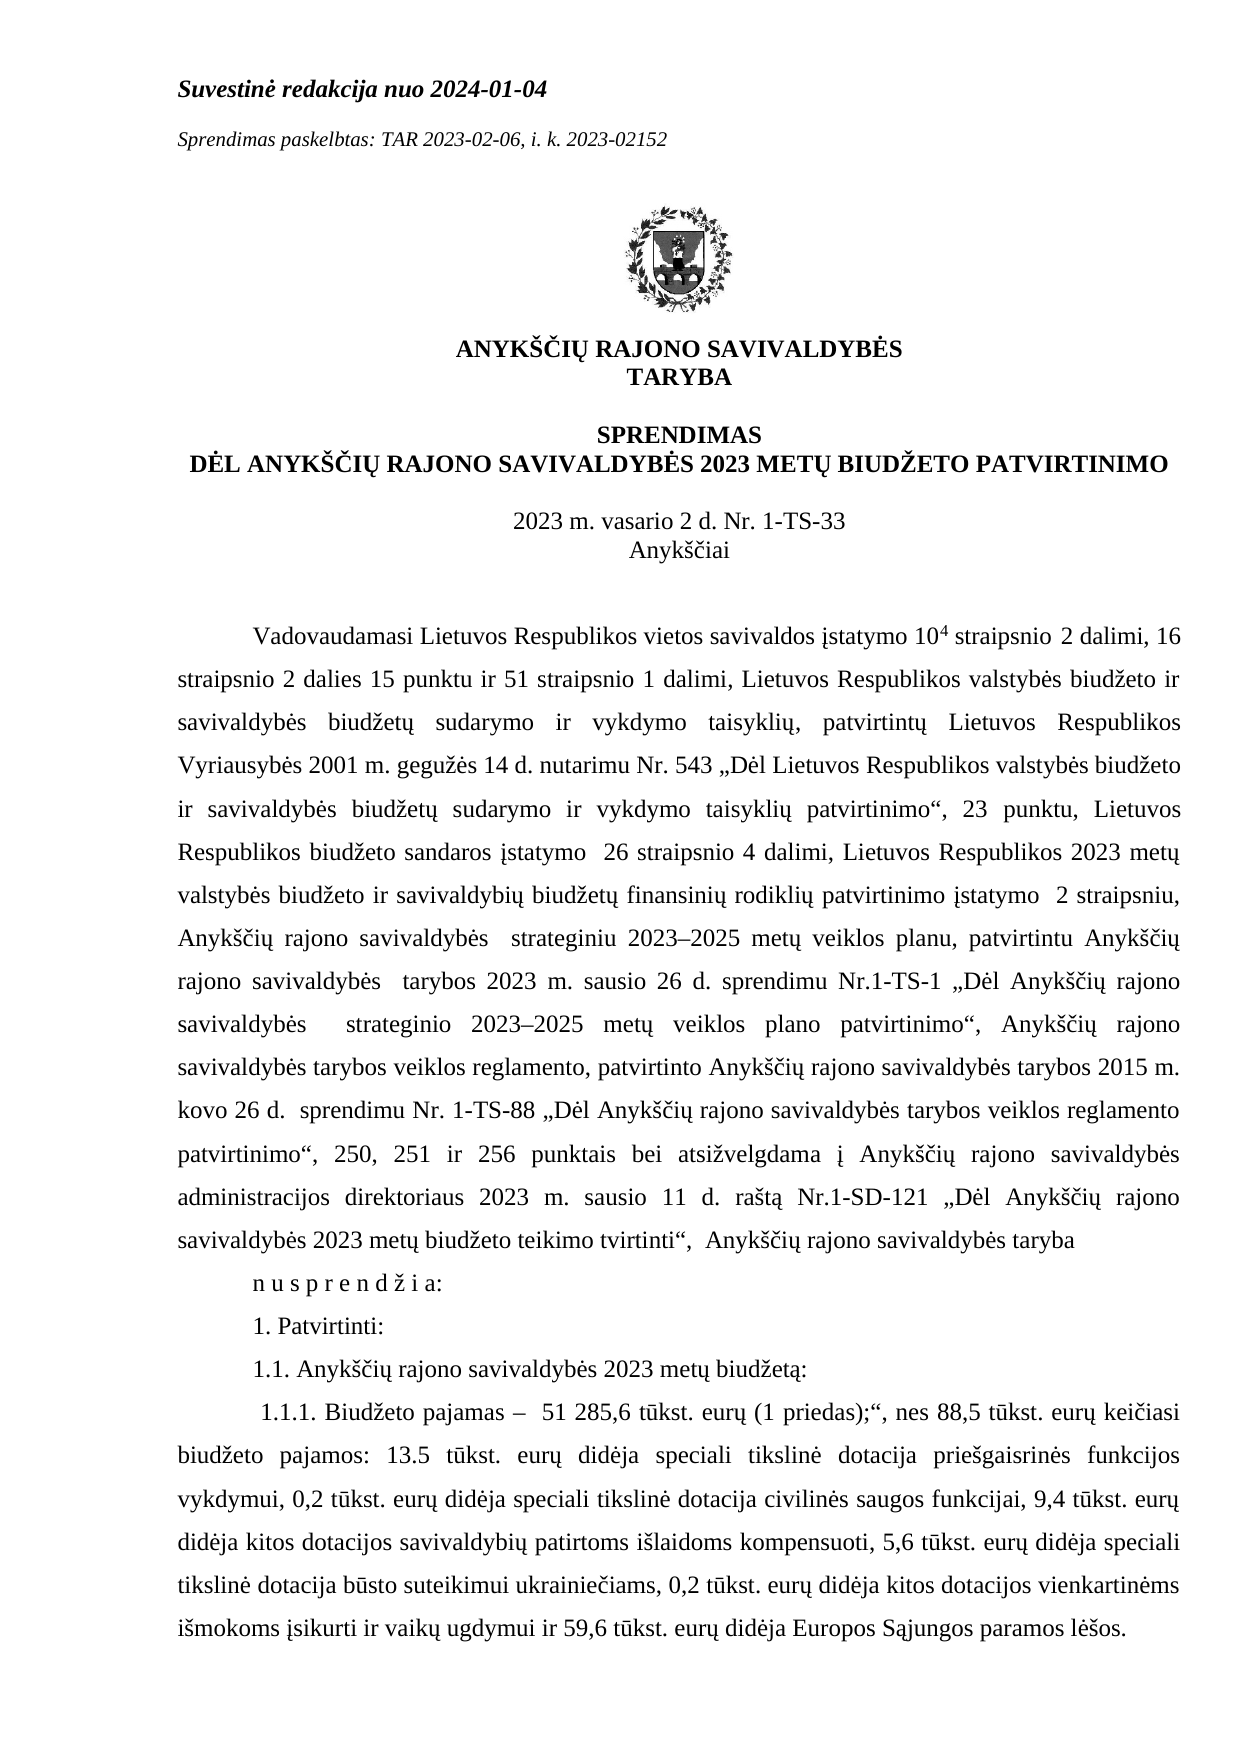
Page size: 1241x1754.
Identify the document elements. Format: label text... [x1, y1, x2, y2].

text 1. Patvirtinti: [177, 1311, 1181, 1340]
text DĖl Anykščių rajono savivaldybės 2023 METŲ biudžeto patvirtinimo [177, 449, 1181, 477]
text 2023 m. vasario 2 d. Nr. 1-TS-33 [177, 506, 1181, 535]
text SPRENDIMAS [177, 420, 1181, 449]
text Anykščiai [177, 535, 1181, 564]
text Suvestinė redakcija nuo 2024-01-04 [177, 74, 1181, 103]
text n u s p r e n d ž i a: [177, 1268, 1181, 1297]
text TARYBA [177, 362, 1181, 391]
text ANYKŠČIŲ RAJONO SAVIVALDYBĖS [177, 334, 1181, 362]
text 1.1.1. Biudžeto pajamas – 51 285,6 tūkst. eurų (1 priedas);“, nes 88,5 tūkst. eurų keičiasi biudžeto pajamos: 13.5 tūkst. eurų didėja speciali tikslinė dotacija priešgaisrinės funkcijos vykdymui, 0,2 tūkst. eurų didėja speciali tikslinė dotacija civilinės saugos funkcijai, 9,4 tūkst. eurų didėja kitos dotacijos savivaldybių patirtoms išlaidoms kompensuoti, 5,6 tūkst. eurų didėja speciali tikslinė dotacija būsto suteikimui ukrainiečiams, 0,2 tūkst. eurų didėja kitos dotacijos vienkartinėms išmokoms įsikurti ir vaikų ugdymui ir 59,6 tūkst. eurų didėja Europos Sąjungos paramos lėšos. [177, 1397, 1181, 1642]
text Sprendimas paskelbtas: TAR 2023-02-06, i. k. 2023-02152 [177, 127, 1181, 151]
text Vadovaudamasi Lietuvos Respublikos vietos savivaldos įstatymo 104 straipsnio 2 dalimi, 16 straipsnio 2 dalies 15 punktu ir 51 straipsnio 1 dalimi, Lietuvos Respublikos valstybės biudžeto ir savivaldybės biudžetų sudarymo ir vykdymo taisyklių, patvirtintų Lietuvos Respublikos Vyriausybės 2001 m. gegužės 14 d. nutarimu Nr. 543 „Dėl Lietuvos Respublikos valstybės biudžeto ir savivaldybės biudžetų sudarymo ir vykdymo taisyklių patvirtinimo“, 23 punktu, Lietuvos Respublikos biudžeto sandaros įstatymo 26 straipsnio 4 dalimi, Lietuvos Respublikos 2023 metų valstybės biudžeto ir savivaldybių biudžetų finansinių rodiklių patvirtinimo įstatymo 2 straipsniu, Anykščių rajono savivaldybės strateginiu 2023–2025 metų veiklos planu, patvirtintu Anykščių rajono savivaldybės tarybos 2023 m. sausio 26 d. sprendimu Nr.1-TS-1 „Dėl Anykščių rajono savivaldybės strateginio 2023–2025 metų veiklos plano patvirtinimo“, Anykščių rajono savivaldybės tarybos veiklos reglamento, patvirtinto Anykščių rajono savivaldybės tarybos 2015 m. kovo 26 d. sprendimu Nr. 1-TS-88 „Dėl Anykščių rajono savivaldybės tarybos veiklos reglamento patvirtinimo“, 250, 251 ir 256 punktais bei atsižvelgdama į Anykščių rajono savivaldybės administracijos direktoriaus 2023 m. sausio 11 d. raštą Nr.1-SD-121 „Dėl Anykščių rajono savivaldybės 2023 metų biudžeto teikimo tvirtinti“, Anykščių rajono savivaldybės taryba [177, 621, 1181, 1254]
text 1.1. Anykščių rajono savivaldybės 2023 metų biudžetą: [177, 1354, 1181, 1383]
